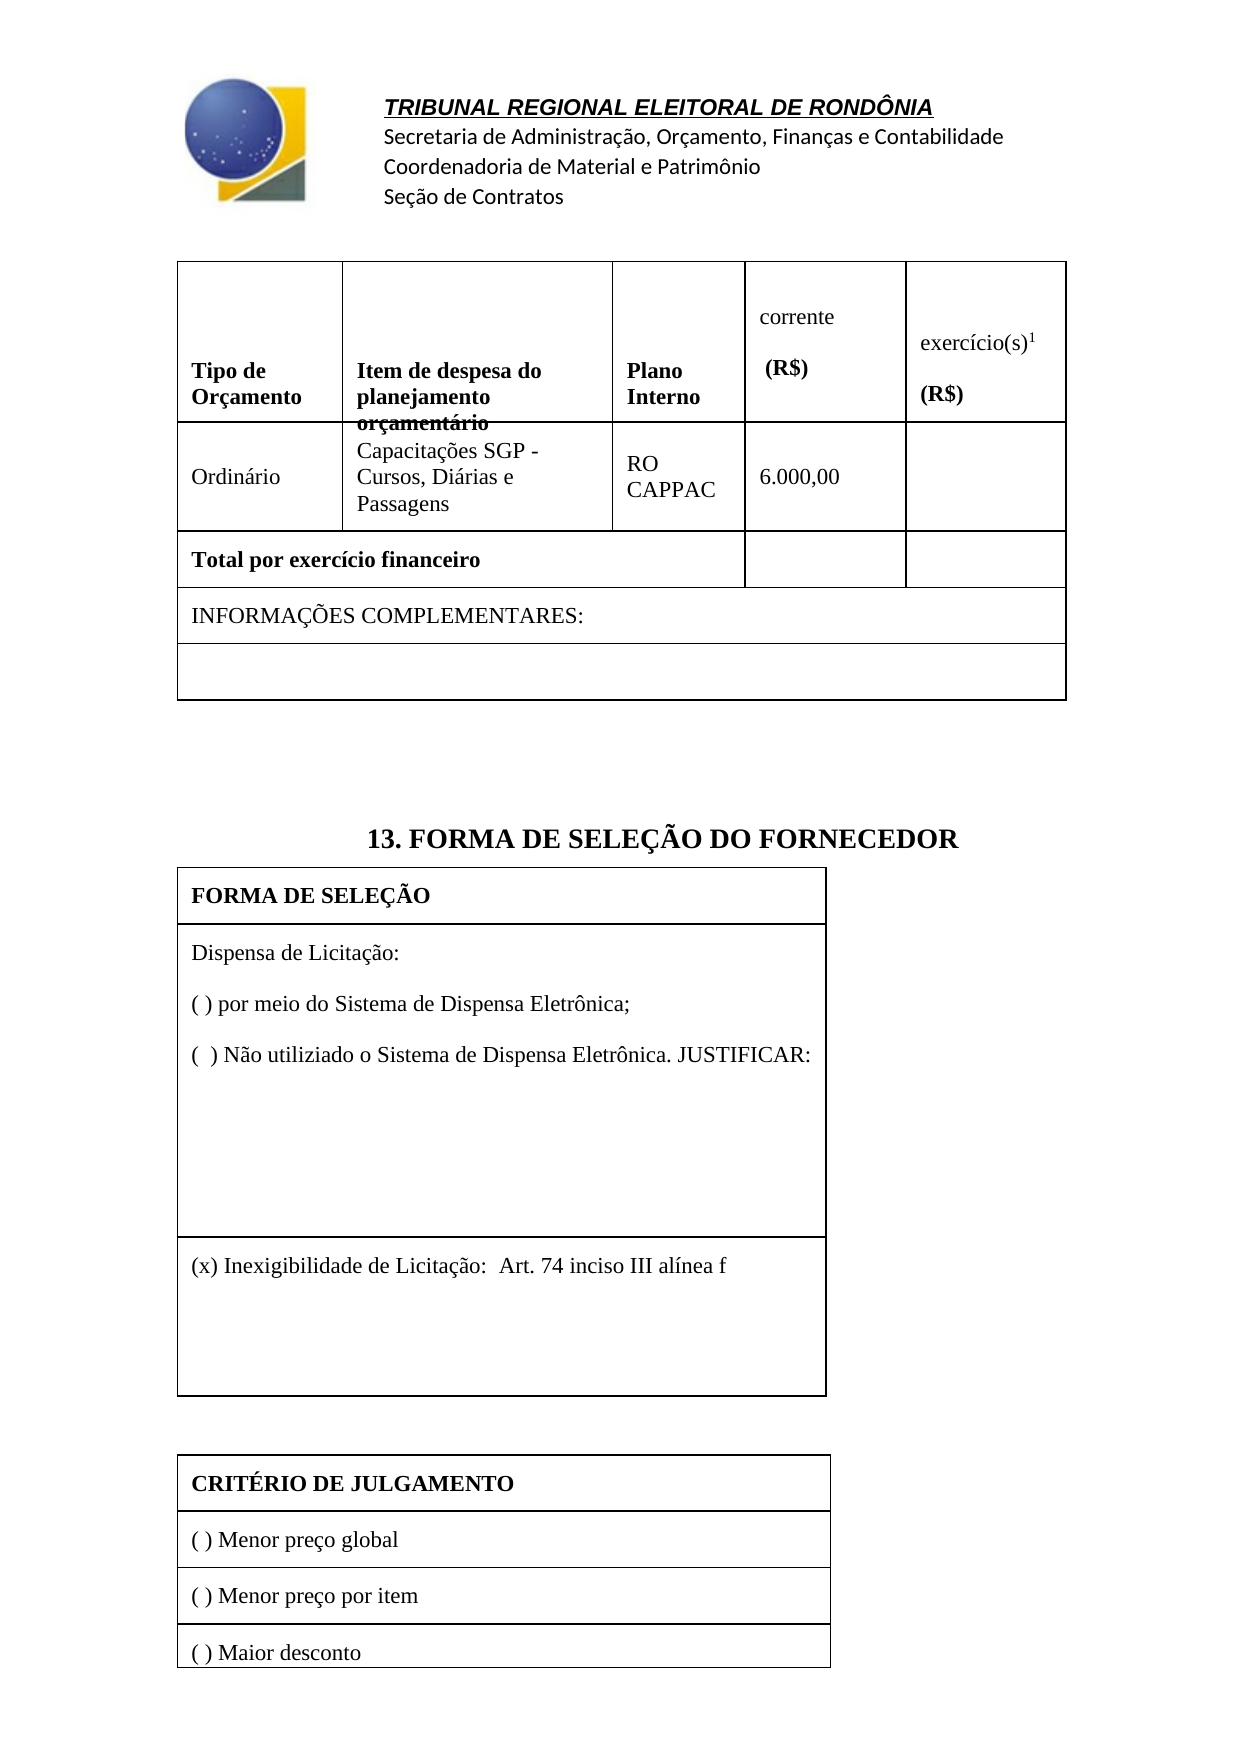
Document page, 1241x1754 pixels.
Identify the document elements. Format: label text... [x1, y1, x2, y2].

table_cell Capacitações SGP - Cursos, Diárias e Passagens [343, 423, 612, 530]
table_cell exercício(s)1 (R$) [907, 262, 1065, 421]
table_cell Total por exercício financeiro [178, 532, 744, 586]
table_cell ( ) Menor preço global [178, 1512, 830, 1567]
table_cell (x) Inexigibilidade de Licitação: Art. 74 inciso III alínea f [178, 1238, 825, 1395]
table_header FORMA DE SELEÇÃO [178, 868, 825, 923]
table_cell [907, 532, 1065, 586]
table_cell Item de despesa do planejamento orçamentário [343, 262, 612, 421]
table_cell ( ) Maior desconto [178, 1625, 830, 1667]
table_cell ( ) Menor preço por item [178, 1568, 830, 1623]
table_header CRITÉRIO DE JULGAMENTO [178, 1456, 830, 1510]
table_cell [907, 423, 1065, 530]
text 13. FORMA DE SELEÇÃO DO FORNECEDOR [190, 822, 1051, 854]
table_cell Dispensa de Licitação: ( ) por meio do Sistema de Dispensa Eletrônica; ( ) Não utiliziado o Sistema de Dispensa Eletrônica. JUSTIFICAR: [178, 925, 825, 1236]
table_cell INFORMAÇÕES COMPLEMENTARES: [178, 588, 1065, 643]
table_cell [178, 644, 1065, 699]
table_cell Ordinário [178, 423, 342, 530]
table_cell corrente (R$) [746, 262, 905, 421]
table_cell [746, 532, 905, 586]
table_cell Plano Interno [613, 262, 744, 421]
table_cell RO CAPPAC [613, 423, 744, 530]
table_cell 6.000,00 [746, 423, 905, 530]
table_cell Tipo de Orçamento [178, 262, 342, 421]
